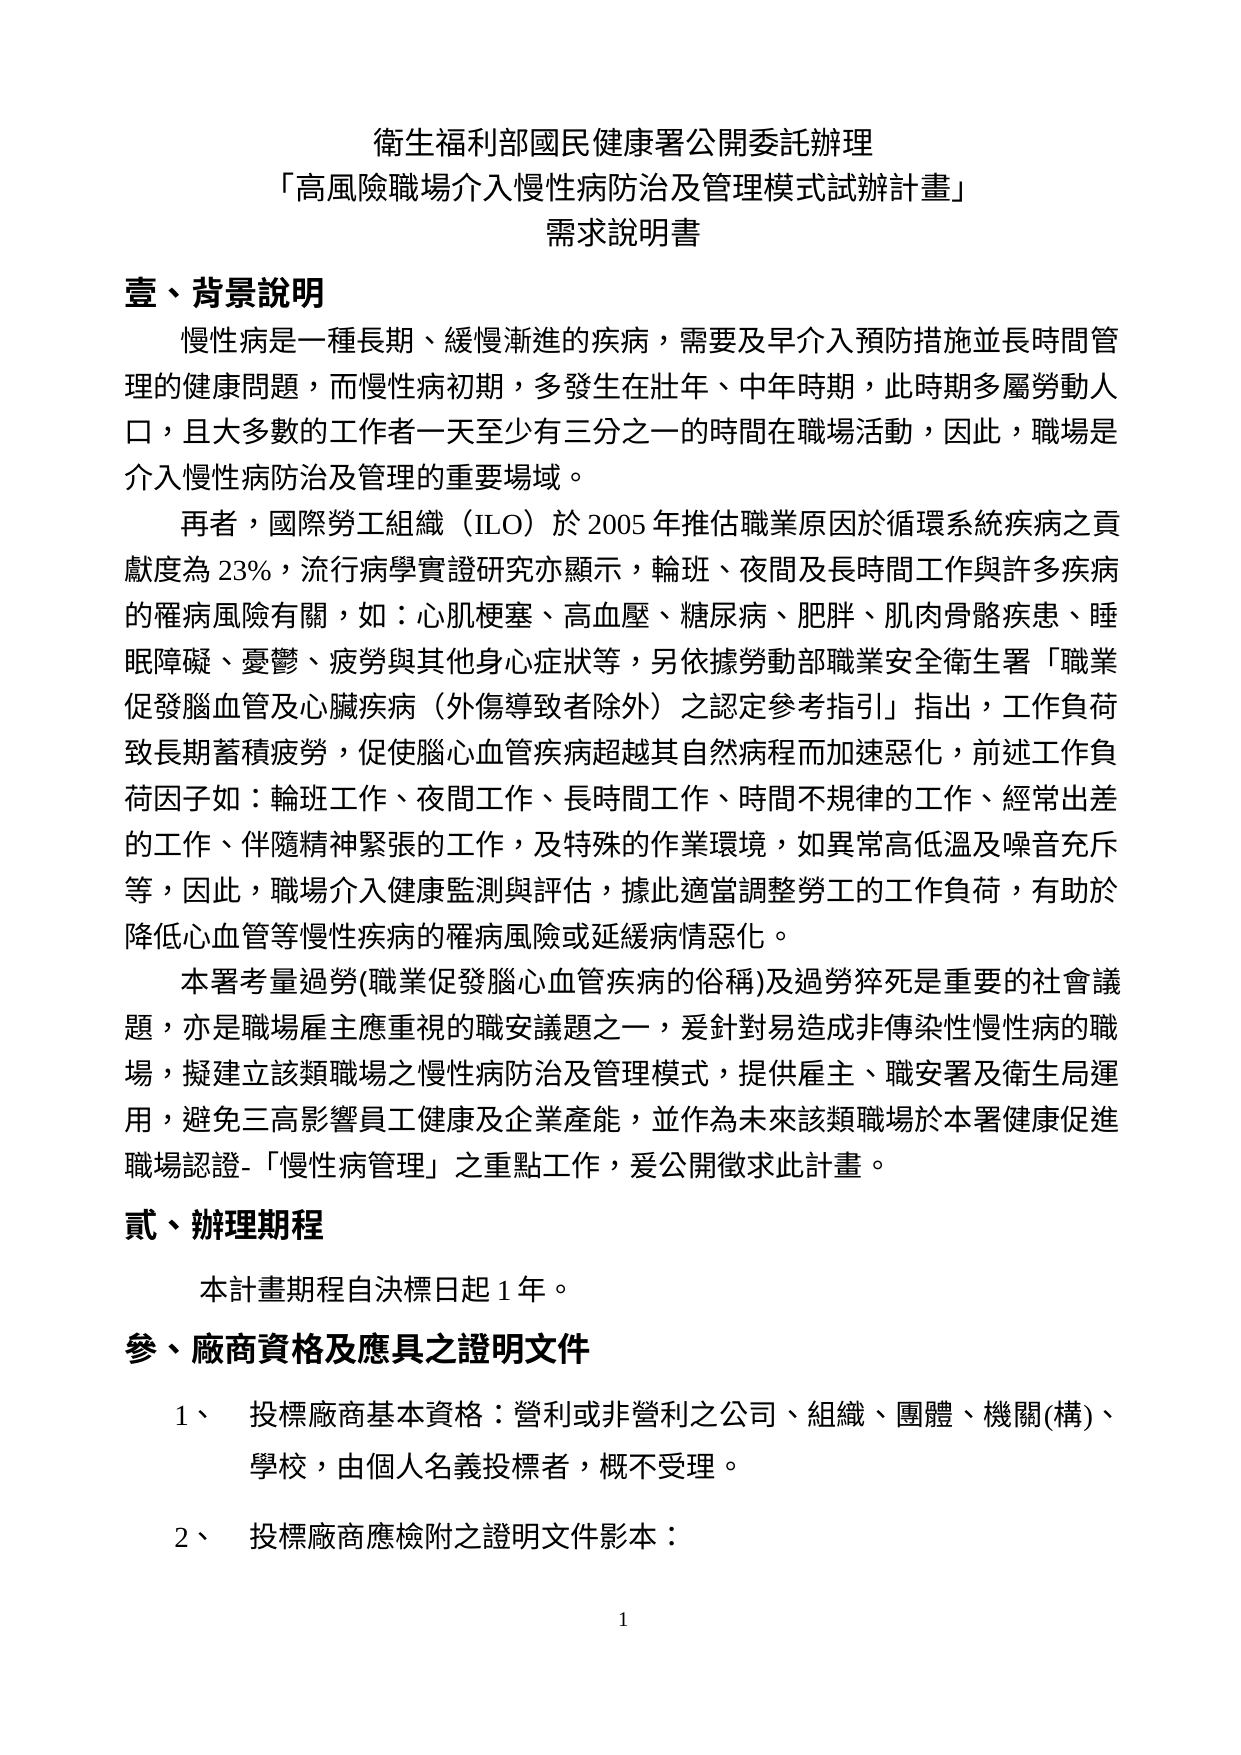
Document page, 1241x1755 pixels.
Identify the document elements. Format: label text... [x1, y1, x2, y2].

text 需求說明書 [124, 208, 1122, 254]
text 參、廠商資格及應具之證明文件 [124, 1323, 1122, 1371]
text 衛生福利部國民健康署公開委託辦理 [124, 118, 1122, 163]
text 本署考量過勞(職業促發腦心血管疾病的俗稱)及過勞猝死是重要的社會議題，亦是職場雇主應重視的職安議題之一，爰針對易造成非傳染性慢性病的職場，擬建立該類職場之慢性病防治及管理模式，提供雇主、職安署及衛生局運用，避免三高影響員工健康及企業產能，並作為未來該類職場於本署健康促進職場認證-「慢性病管理」之重點工作，爰公開徵求此計畫。 [124, 956, 1122, 1185]
text 慢性病是一種長期、緩慢漸進的疾病，需要及早介入預防措施並長時間管理的健康問題，而慢性病初期，多發生在壯年、中年時期，此時期多屬勞動人口，且大多數的工作者一天至少有三分之一的時間在職場活動，因此，職場是介入慢性病防治及管理的重要場域。 [124, 314, 1122, 498]
list 投標廠商基本資格：營利或非營利之公司、組織、團體、機關(構)、學校，由個人名義投標者，概不受理。 [174, 1383, 1122, 1488]
list 投標廠商應檢附之證明文件影本： [174, 1505, 1122, 1557]
text 本計畫期程自決標日起1年。 [199, 1260, 1115, 1310]
text 「高風險職場介入慢性病防治及管理模式試辦計畫」 [124, 163, 1122, 208]
text 再者，國際勞工組織（ILO）於2005年推估職業原因於循環系統疾病之貢獻度為23%，流行病學實證研究亦顯示，輪班、夜間及長時間工作與許多疾病的罹病風險有關，如：心肌梗塞、高血壓、糖尿病、肥胖、肌肉骨骼疾患、睡眠障礙、憂鬱、疲勞與其他身心症狀等，另依據勞動部職業安全衛生署「職業促發腦血管及心臟疾病（外傷導致者除外）之認定參考指引」指出，工作負荷致長期蓄積疲勞，促使腦心血管疾病超越其自然病程而加速惡化，前述工作負荷因子如：輪班工作、夜間工作、長時間工作、時間不規律的工作、經常出差的工作、伴隨精神緊張的工作，及特殊的作業環境，如異常高低溫及噪音充斥等，因此，職場介入健康監測與評估，據此適當調整勞工的工作負荷，有助於降低心血管等慢性疾病的罹病風險或延緩病情惡化。 [124, 498, 1122, 956]
text 貳、辦理期程 [124, 1198, 1122, 1248]
text 壹、背景說明 [124, 266, 1122, 314]
